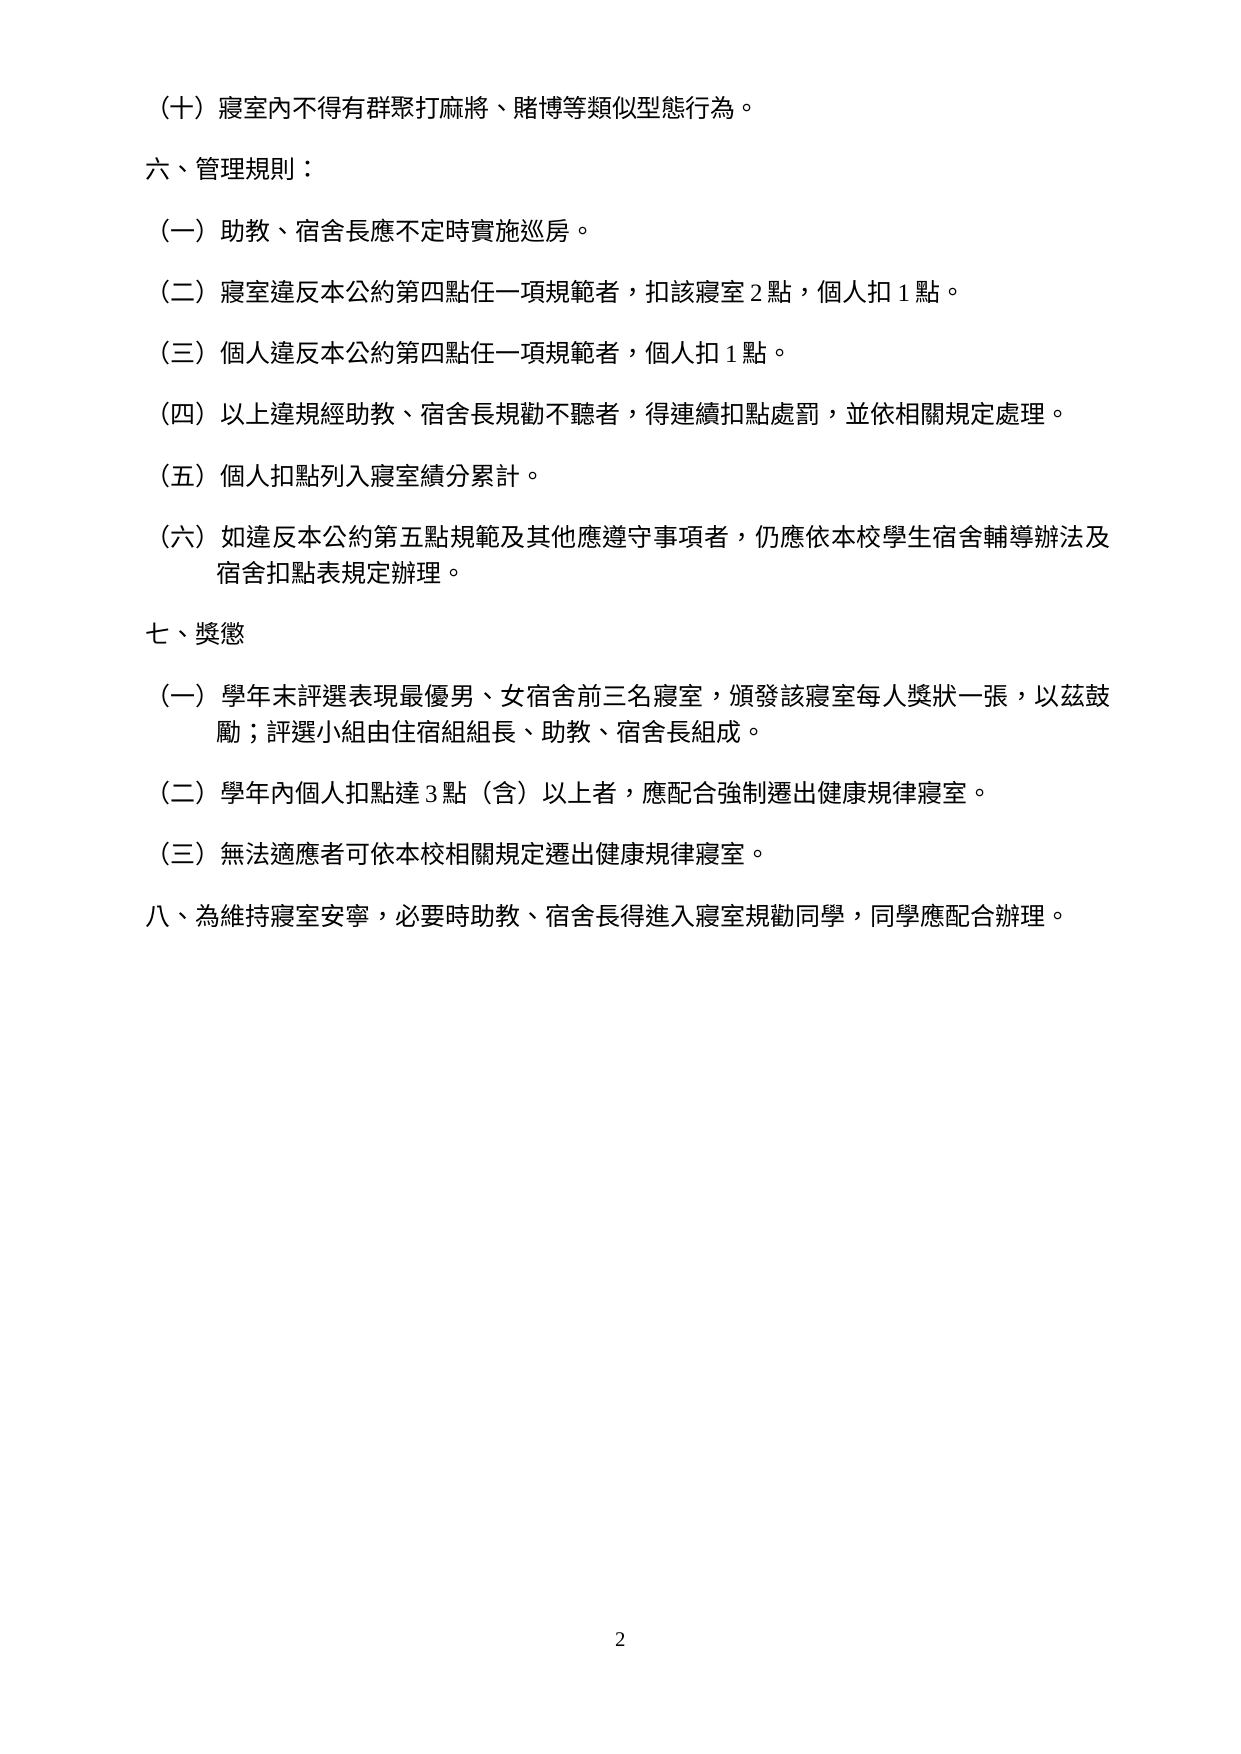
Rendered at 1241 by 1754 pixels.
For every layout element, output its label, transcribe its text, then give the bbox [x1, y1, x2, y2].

text （十）寢室內不得有群聚打麻將、賭博等類似型態行為。 [145, 89, 1110, 125]
text （三）個人違反本公約第四點任一項規範者，個人扣1點。 [145, 334, 1110, 370]
text （一）助教、宿舍長應不定時實施巡房。 [145, 211, 1110, 247]
text 七、獎懲 [145, 615, 1110, 651]
text （六）如違反本公約第五點規範及其他應遵守事項者，仍應依本校學生宿舍輔導辦法及宿舍扣點表規定辦理。 [145, 517, 1110, 590]
text （一）學年末評選表現最優男、女宿舍前三名寢室，頒發該寢室每人獎狀一張，以茲鼓勵；評選小組由住宿組組長、助教、宿舍長組成。 [145, 676, 1110, 749]
text （四）以上違規經助教、宿舍長規勸不聽者，得連續扣點處罰，並依相關規定處理。 [145, 395, 1110, 431]
text 八、為維持寢室安寧，必要時助教、宿舍長得進入寢室規勸同學，同學應配合辦理。 [145, 896, 1110, 932]
text 六、管理規則： [145, 150, 1110, 186]
text （二）寢室違反本公約第四點任一項規範者，扣該寢室2點，個人扣1點。 [145, 272, 1110, 309]
text （五）個人扣點列入寢室績分累計。 [145, 456, 1110, 492]
text （三）無法適應者可依本校相關規定遷出健康規律寢室。 [145, 835, 1110, 871]
text （二）學年內個人扣點達3點（含）以上者，應配合強制遷出健康規律寢室。 [145, 774, 1110, 810]
